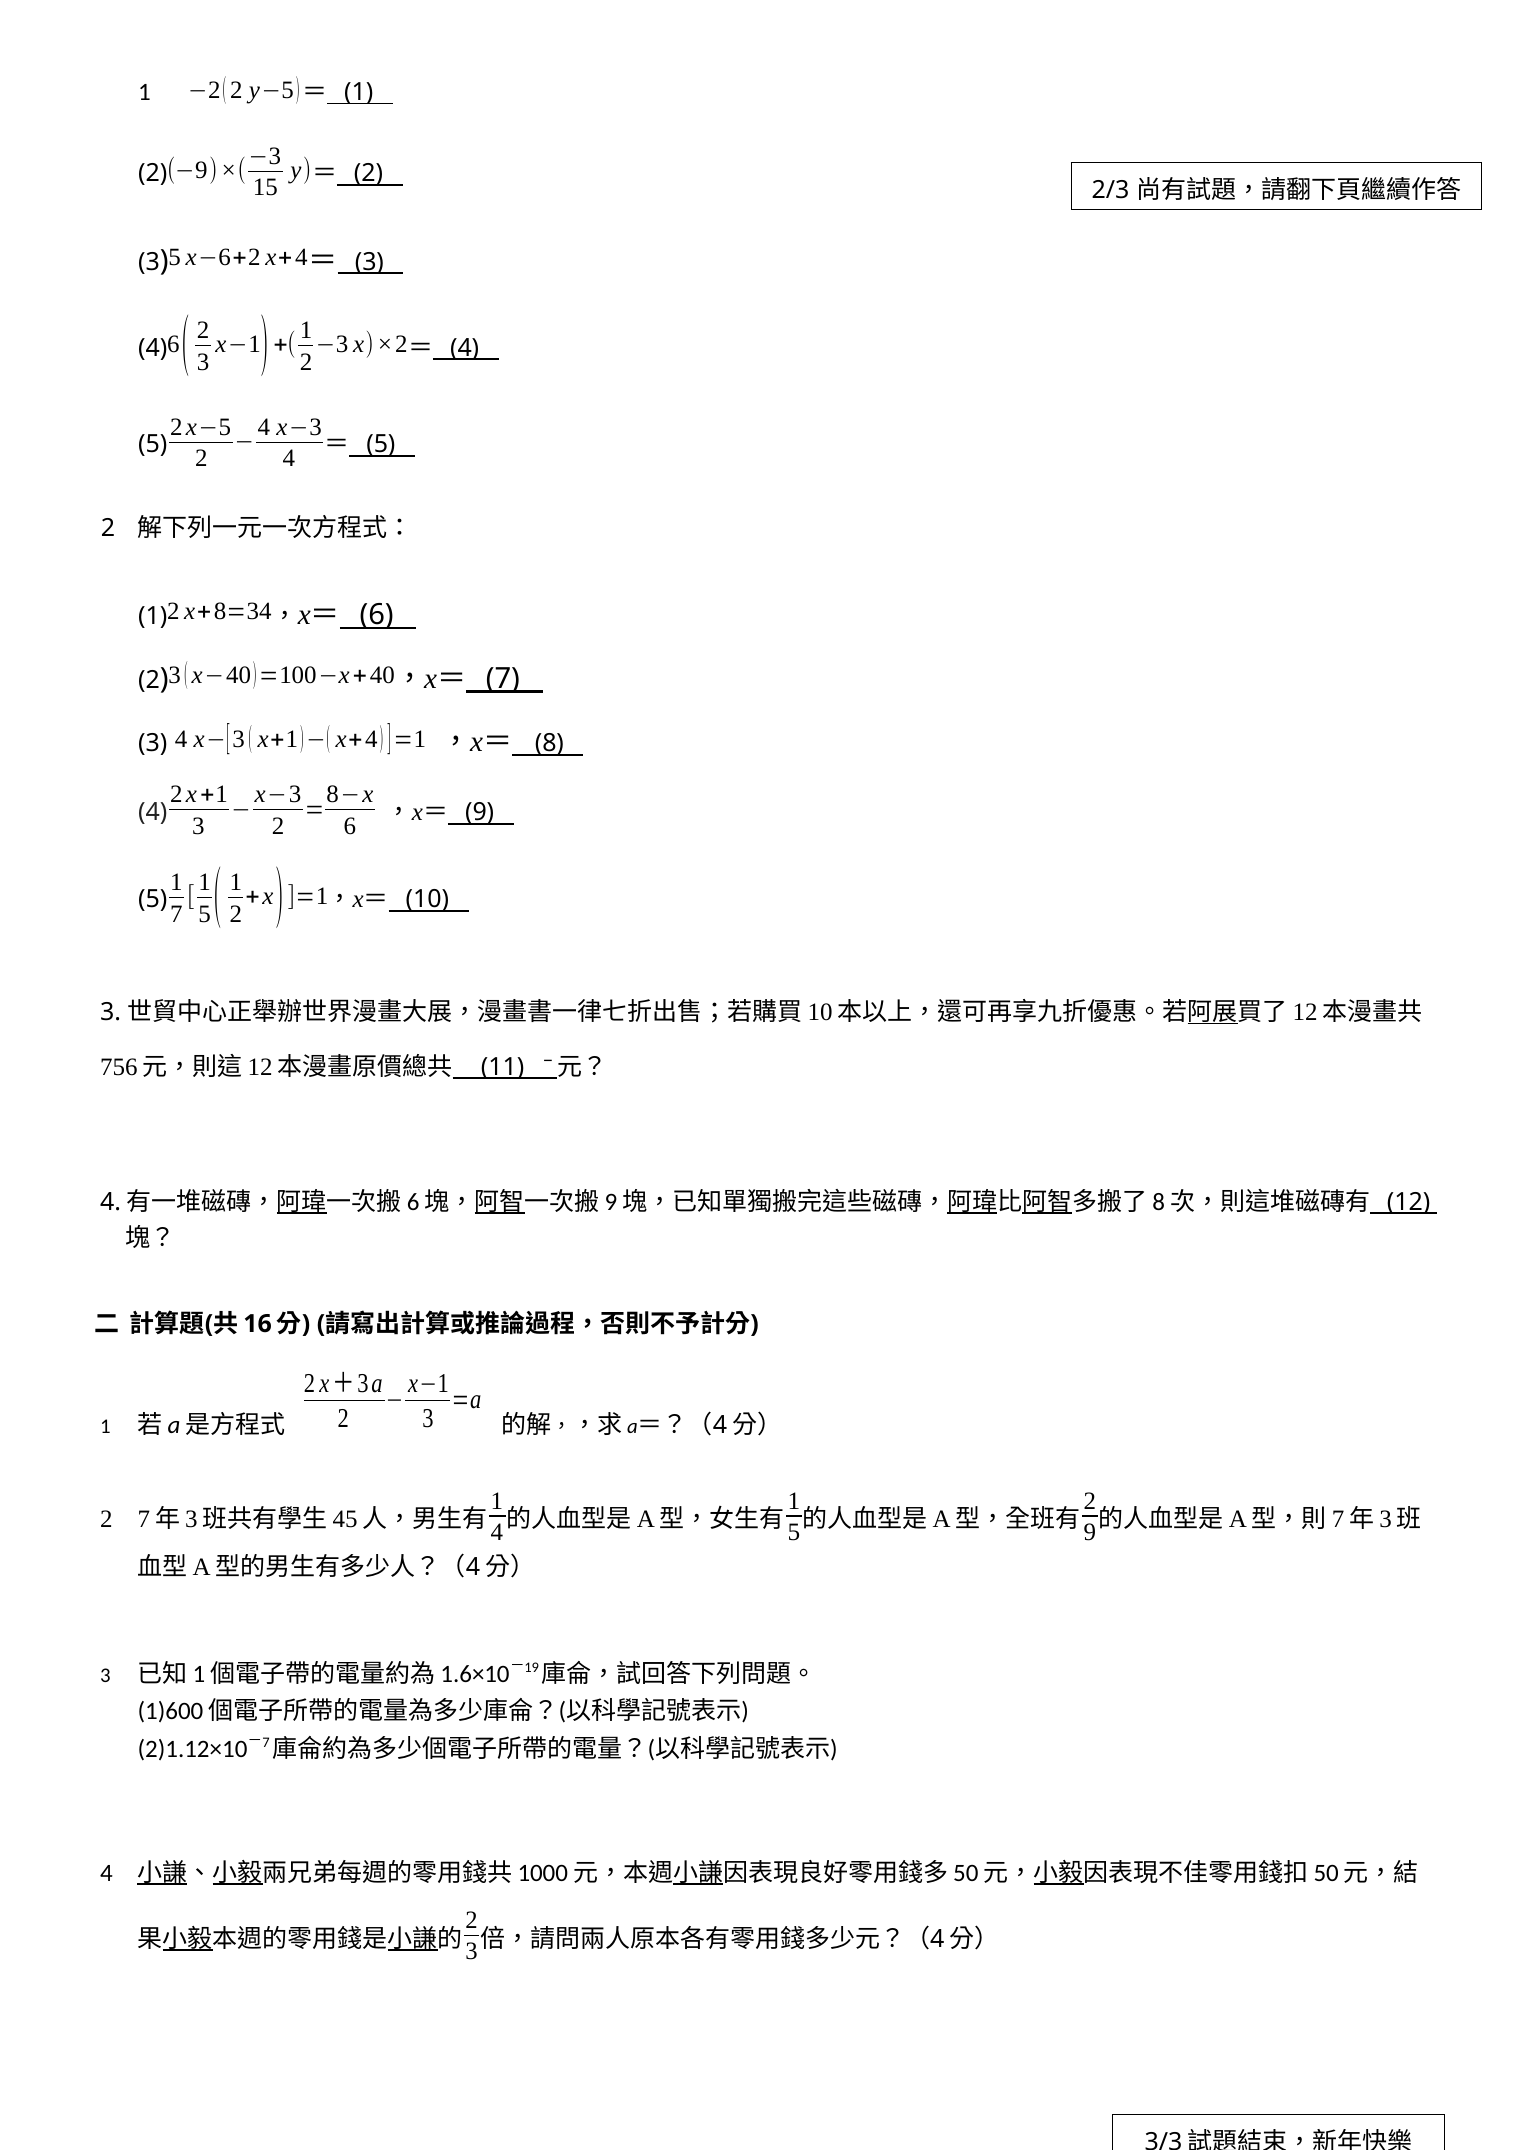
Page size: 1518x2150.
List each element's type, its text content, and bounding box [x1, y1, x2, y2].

text (4) ，x＝ (9) [138, 781, 1443, 840]
list 已知1個電子帶的電量約為1.6×10－19庫侖，試回答下列問題。 (1)600個電子所帶的電量為多少庫侖？(以科學記號表示) (2)1.12×10－7庫侖約為多少個電子所帶的電量？(以科學記號表示) [100, 1652, 1443, 1840]
text (1)，x＝ (6) (2)，x＝ (7) (3) ，x＝ (8) [138, 591, 1443, 760]
list 解下列一元一次方程式： [101, 507, 1443, 543]
text (4)＝ (4) [138, 314, 1443, 379]
list 7年3班共有學生45人，男生有的人血型是A型，女生有的人血型是A型，全班有的人血型是A型，則7年3班血型A型的男生有多少人？（4分） [100, 1487, 1443, 1640]
text 2/3 尚有試題，請翻下頁繼續作答 [1443, 169, 1466, 201]
text (2)＝ (2) [138, 142, 1443, 201]
text 3. 世貿中心正舉辦世界漫畫大展，漫畫書一律七折出售；若購買10本以上，還可再享九折優惠。若阿展買了12本漫畫共756元，則這12本漫畫原價總共 (11) ˉ元？ [100, 992, 1443, 1154]
text 3/3試題結束，新年快樂 [1127, 2122, 1429, 2150]
list ＝ (1) [138, 72, 1443, 108]
text (3)＝ (3) [138, 236, 1443, 278]
list 小謙、小毅兩兄弟每週的零用錢共1000元，本週小謙因表現良好零用錢多50元，小毅因表現不佳零用錢扣50元，結果小毅本週的零用錢是小謙的倍，請問兩人原本各有零用錢多少元？（4分） [100, 1852, 1443, 1966]
text 4. 有一堆磁磚，阿瑋一次搬6塊，阿智一次搬9塊，已知單獨搬完這些磁磚，阿瑋比阿智多搬了8次，則這堆磁磚有 (12) 塊？ [100, 1181, 1443, 1253]
text (5)，x＝ (10) [138, 866, 1443, 976]
list 若a是方程式的解，，求a＝？（4分） [100, 1369, 1443, 1441]
text (5)＝ (5) [138, 413, 1443, 472]
list 計算題(共16分) (請寫出計算或推論過程，否則不予計分) [94, 1303, 1443, 1340]
